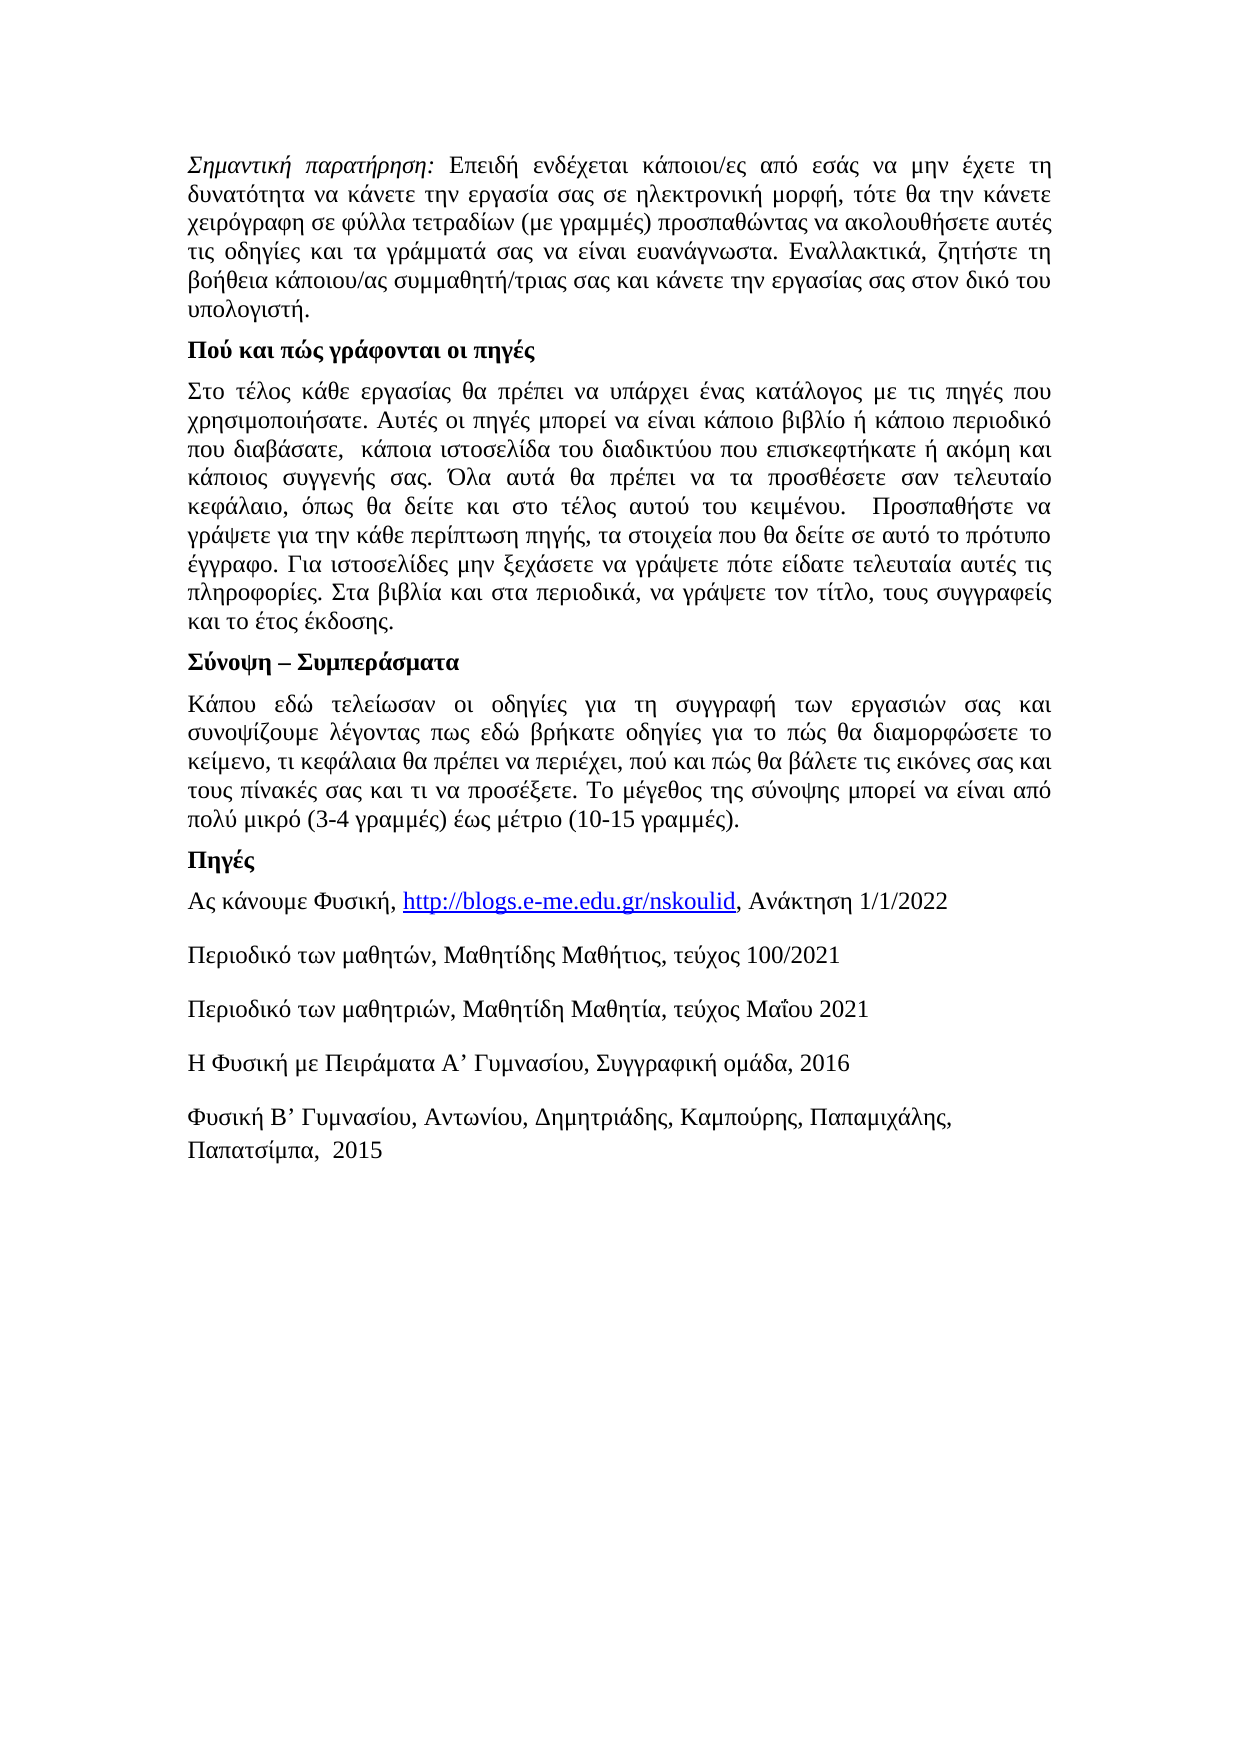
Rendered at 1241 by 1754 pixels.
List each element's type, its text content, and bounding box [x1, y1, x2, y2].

text Φυσική Β’ Γυμνασίου, Αντωνίου, Δημητριάδης, Καμπούρης, Παπαμιχάλης, Παπατσίμπα, 2015 [187, 1102, 1053, 1163]
text Σύνοψη – Συμπεράσματα [187, 647, 1053, 676]
text Ας κάνουμε Φυσική, http://blogs.e-me.edu.gr/nskoulid, Ανάκτηση 1/1/2022 [187, 886, 1053, 915]
text Κάπου εδώ τελείωσαν οι οδηγίες για τη συγγραφή των εργασιών σας και συνοψίζουμε λέγοντας πως εδώ βρήκατε οδηγίες για το πώς θα διαμορφώσετε το κείμενο, τι κεφάλαια θα πρέπει να περιέχει, πού και πώς θα βάλετε τις εικόνες σας και τους πίνακές σας και τι να προσέξετε. Το μέγεθος της σύνοψης μπορεί να είναι από πολύ μικρό (3-4 γραμμές) έως μέτριο (10-15 γραμμές). [187, 689, 1053, 832]
text Περιοδικό των μαθητριών, Μαθητίδη Μαθητία, τεύχος Μαΐου 2021 [187, 994, 1053, 1023]
text Πού και πώς γράφονται οι πηγές [187, 335, 1053, 364]
text Περιοδικό των μαθητών, Μαθητίδης Μαθήτιος, τεύχος 100/2021 [187, 940, 1053, 969]
text Η Φυσική με Πειράματα Α’ Γυμνασίου, Συγγραφική ομάδα, 2016 [187, 1048, 1053, 1077]
text Πηγές [187, 845, 1053, 874]
text Σημαντική παρατήρηση: Επειδή ενδέχεται κάποιοι/ες από εσάς να μην έχετε τη δυνατότητα να κάνετε την εργασία σας σε ηλεκτρονική μορφή, τότε θα την κάνετε χειρόγραφη σε φύλλα τετραδίων (με γραμμές) προσπαθώντας να ακολουθήσετε αυτές τις οδηγίες και τα γράμματά σας να είναι ευανάγνωστα. Εναλλακτικά, ζητήστε τη βοήθεια κάποιου/ας συμμαθητή/τριας σας και κάνετε την εργασίας σας στον δικό του υπολογιστή. [187, 150, 1053, 322]
text Στο τέλος κάθε εργασίας θα πρέπει να υπάρχει ένας κατάλογος με τις πηγές που χρησιμοποιήσατε. Αυτές οι πηγές μπορεί να είναι κάποιο βιβλίο ή κάποιο περιοδικό που διαβάσατε, κάποια ιστοσελίδα του διαδικτύου που επισκεφτήκατε ή ακόμη και κάποιος συγγενής σας. Όλα αυτά θα πρέπει να τα προσθέσετε σαν τελευταίο κεφάλαιο, όπως θα δείτε και στο τέλος αυτού του κειμένου. Προσπαθήστε να γράψετε για την κάθε περίπτωση πηγής, τα στοιχεία που θα δείτε σε αυτό το πρότυπο έγγραφο. Για ιστοσελίδες μην ξεχάσετε να γράψετε πότε είδατε τελευταία αυτές τις πληροφορίες. Στα βιβλία και στα περιοδικά, να γράψετε τον τίτλο, τους συγγραφείς και το έτος έκδοσης. [187, 376, 1053, 635]
